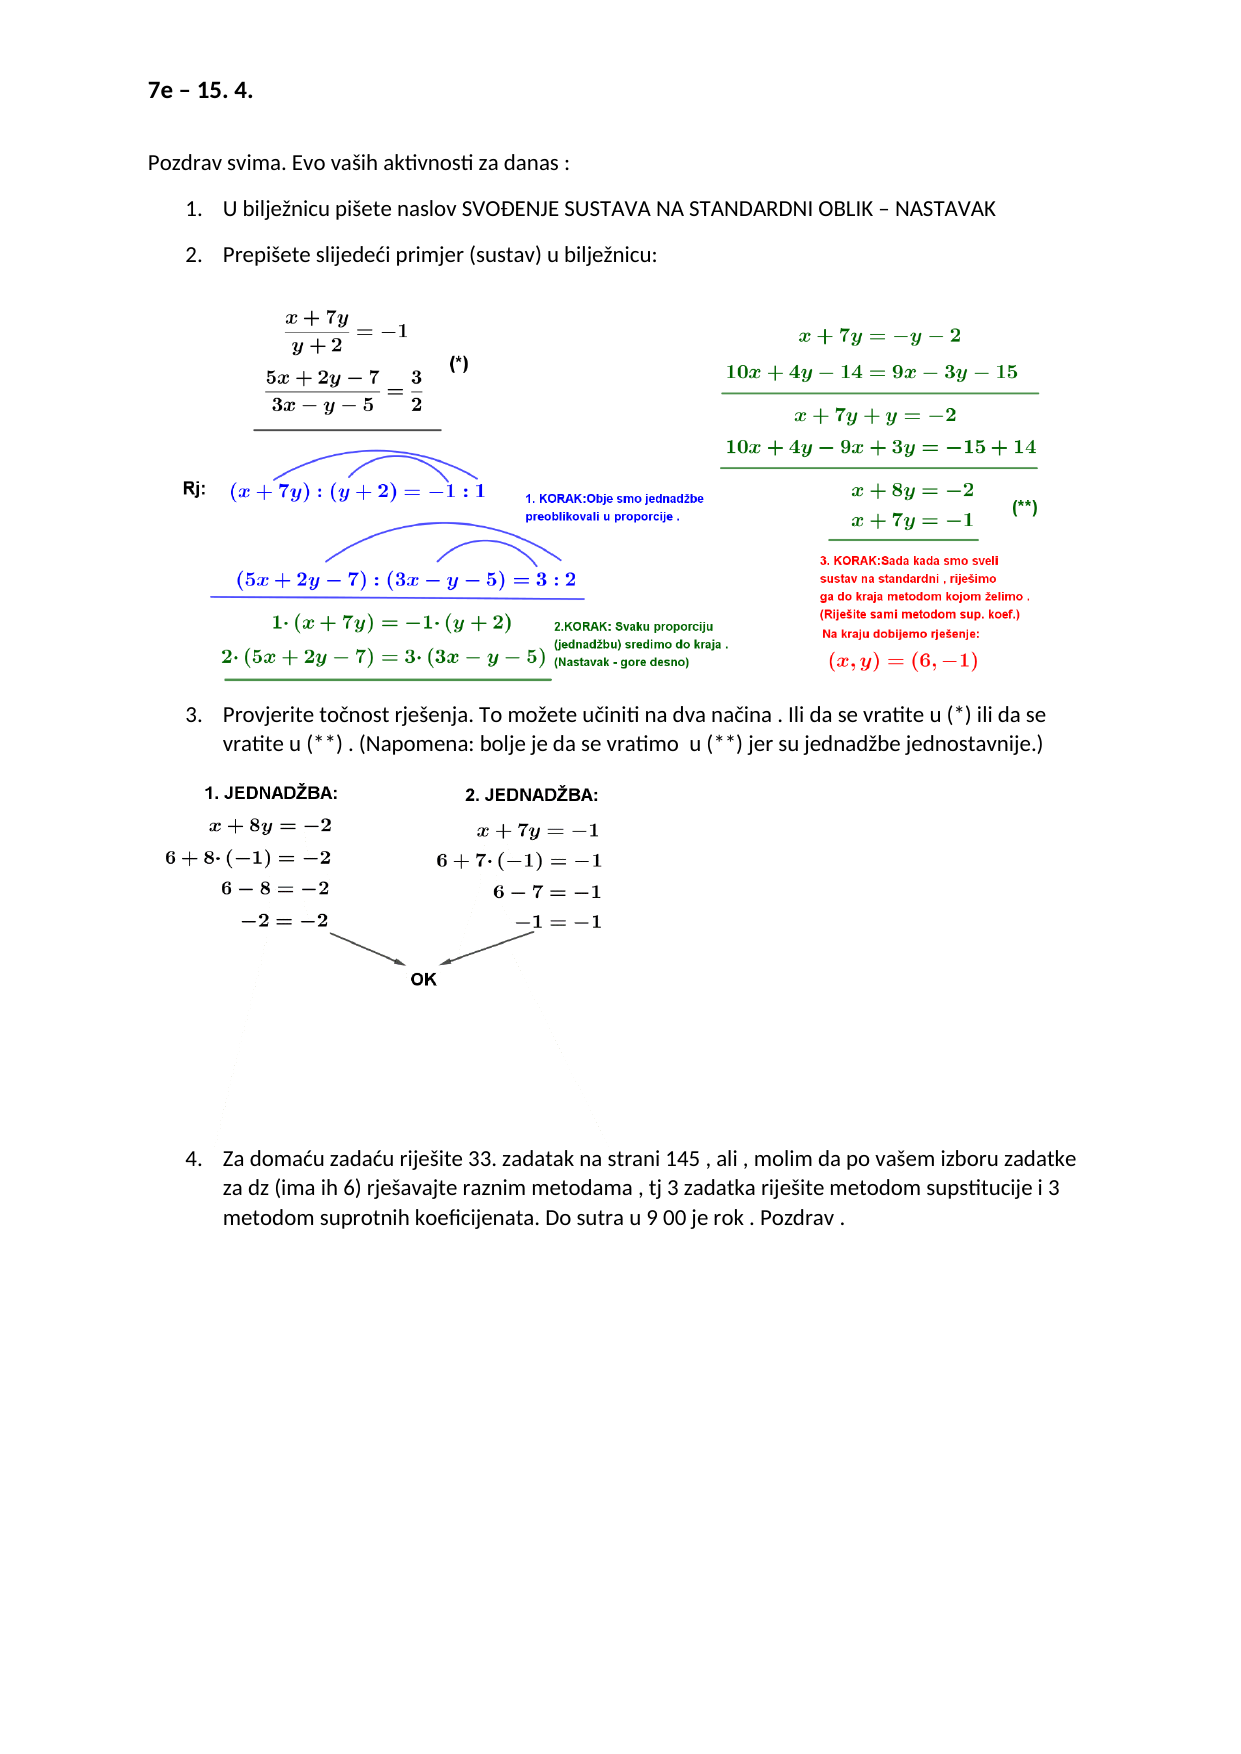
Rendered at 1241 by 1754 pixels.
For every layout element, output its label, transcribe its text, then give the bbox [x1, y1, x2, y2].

text Pozdrav svima. Evo vaših aktivnosti za danas : [148, 148, 1093, 176]
list Provjerite točnost rješenja. To možete učiniti na dva načina . Ili da se vratite u (*) ili da se vratite u (**) . (Napomena: bolje je da se vratimo u (**) jer su jednadžbe jednostavnije.) [185, 700, 1093, 757]
list Za domaću zadaću riješite 33. zadatak na strani 145 , ali , molim da po vašem izboru zadatke za dz (ima ih 6) rješavajte raznim metodama , tj 3 zadatka riješite metodom supstitucije i 3 metodom suprotnih koeficijenata. Do sutra u 9 00 je rok . Pozdrav . [185, 1147, 1093, 1231]
list Prepišete slijedeći primjer (sustav) u bilježnicu: [185, 240, 1093, 268]
list U bilježnicu pišete naslov SVOĐENJE SUSTAVA NA STANDARDNI OBLIK – NASTAVAK [185, 194, 1093, 222]
